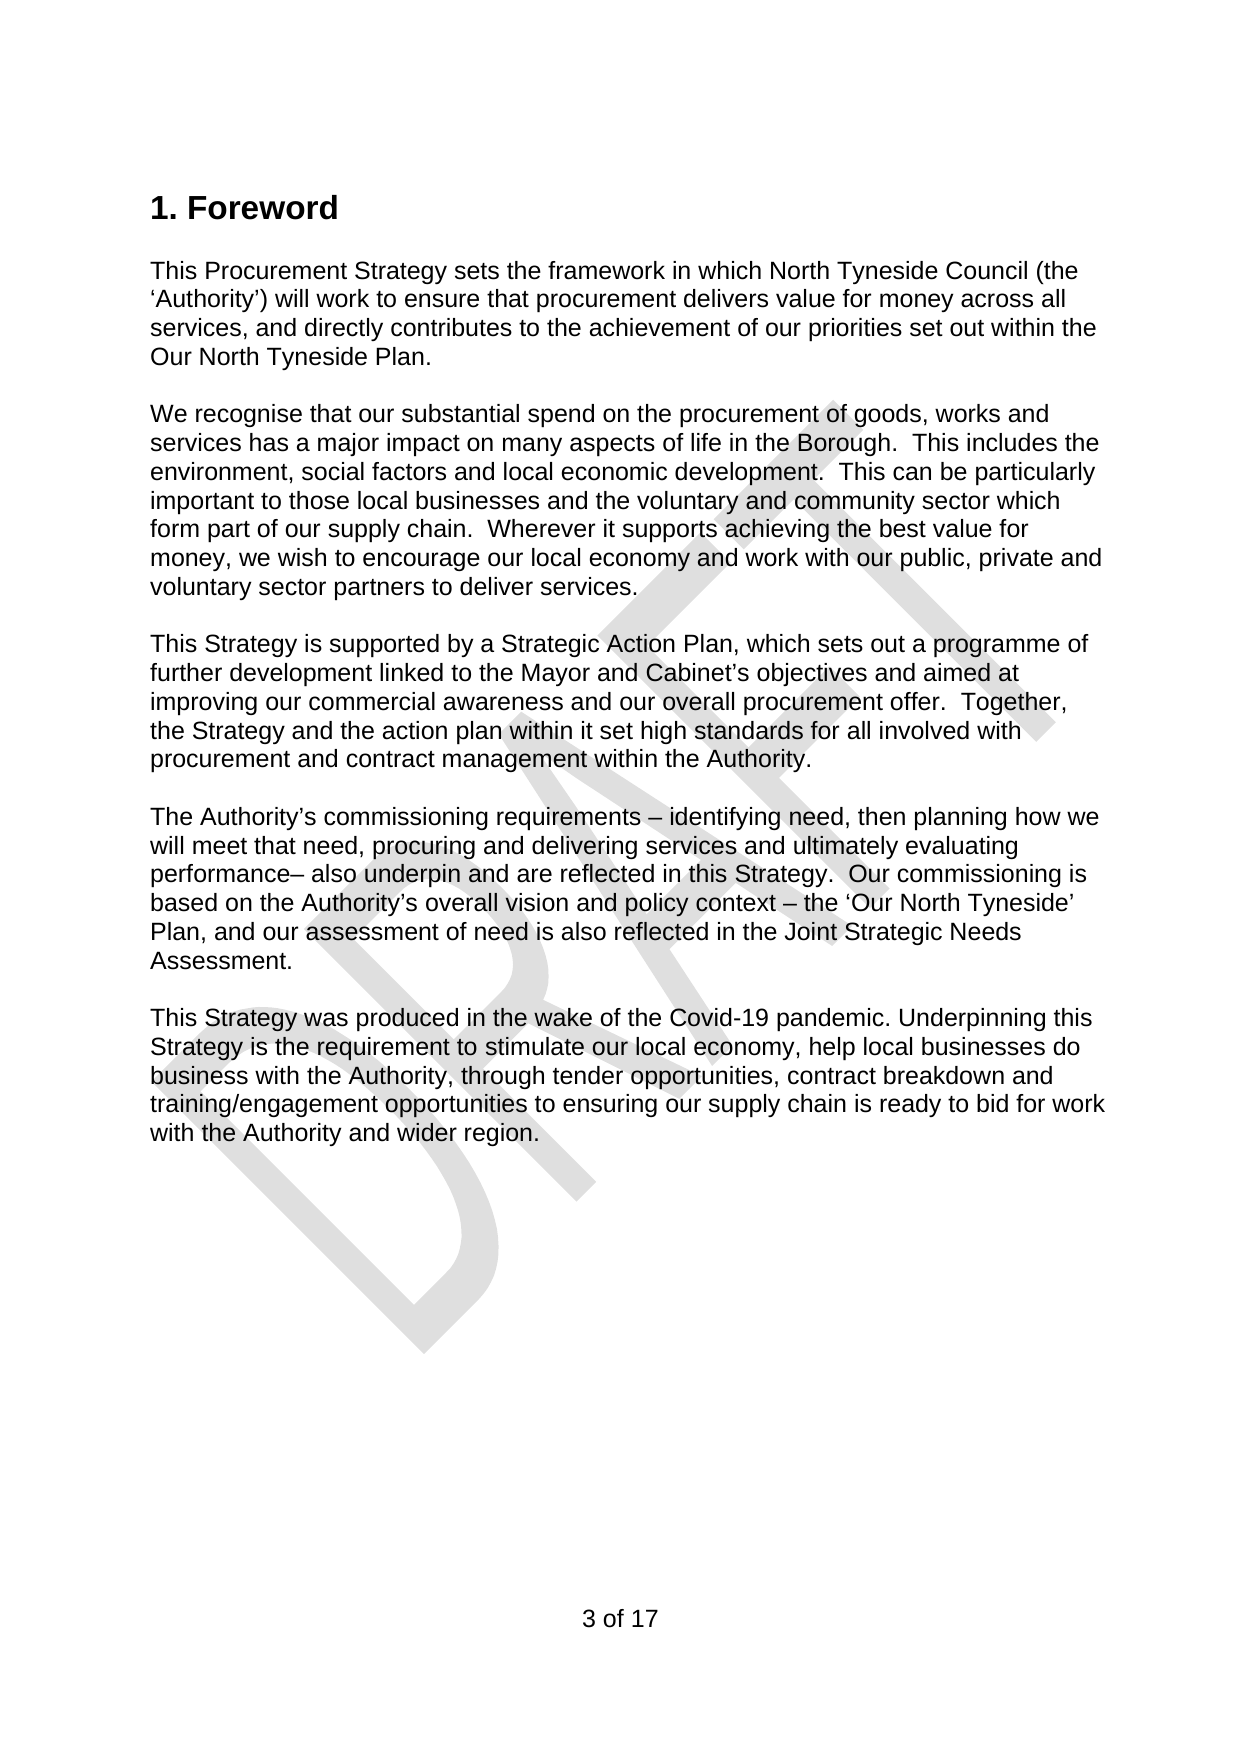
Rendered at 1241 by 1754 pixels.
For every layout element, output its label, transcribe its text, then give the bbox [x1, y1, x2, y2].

text The Authority’s commissioning requirements – identifying need, then planning how we will meet that need, procuring and delivering services and ultimately evaluating performance– also underpin and are reflected in this Strategy. Our commissioning is based on the Authority’s overall vision and policy context – the ‘Our North Tyneside’ Plan, and our assessment of need is also reflected in the Joint Strategic Needs Assessment. [663, 802, 1107, 974]
text This Strategy is supported by a Strategic Action Plan, which sets out a programme of further development linked to the Mayor and Cabinet’s objectives and aimed at improving our commercial awareness and our overall procurement offer. Together, the Strategy and the action plan within it set high standards for all involved with procurement and contract management within the Authority. [655, 629, 1107, 773]
text The Authority’s commissioning requirements – identifying need, then planning how we will meet that need, procuring and delivering services and ultimately evaluating performance– also underpin and are reflected in this Strategy. Our commissioning is based on the Authority’s overall vision and policy context – the ‘Our North Tyneside’ Plan, and our assessment of need is also reflected in the Joint Strategic Needs Assessment. [355, 879, 512, 974]
text 1. Foreword [150, 188, 1107, 227]
text The Authority’s commissioning requirements – identifying need, then planning how we will meet that need, procuring and delivering services and ultimately evaluating performance– also underpin and are reflected in this Strategy. Our commissioning is based on the Authority’s overall vision and policy context – the ‘Our North Tyneside’ Plan, and our assessment of need is also reflected in the Joint Strategic Needs Assessment. [150, 802, 652, 974]
text The Authority’s commissioning requirements – identifying need, then planning how we will meet that need, procuring and delivering services and ultimately evaluating performance– also underpin and are reflected in this Strategy. Our commissioning is based on the Authority’s overall vision and policy context – the ‘Our North Tyneside’ Plan, and our assessment of need is also reflected in the Joint Strategic Needs Assessment. [574, 802, 699, 913]
text This Procurement Strategy sets the framework in which North Tyneside Council (the ‘Authority’) will work to ensure that procurement delivers value for money across all services, and directly contributes to the achievement of our priorities set out within the Our North Tyneside Plan. [150, 256, 1107, 371]
text This Strategy was produced in the wake of the Covid-19 pandemic. Underpinning this Strategy is the requirement to stimulate our local economy, help local businesses do business with the Authority, through tender opportunities, contract breakdown and training/engagement opportunities to ensuring our supply chain is ready to bid for work with the Authority and wider region. [484, 1003, 1107, 1147]
text This Strategy is supported by a Strategic Action Plan, which sets out a programme of further development linked to the Mayor and Cabinet’s objectives and aimed at improving our commercial awareness and our overall procurement offer. Together, the Strategy and the action plan within it set high standards for all involved with procurement and contract management within the Authority. [150, 629, 733, 773]
text We recognise that our substantial spend on the procurement of goods, works and services has a major impact on many aspects of life in the Borough. This includes the environment, social factors and local economic development. This can be particularly important to those local businesses and the voluntary and community sector which form part of our supply chain. Wherever it supports achieving the best value for money, we wish to encourage our local economy and work with our public, private and voluntary sector partners to deliver services. [150, 399, 894, 601]
text We recognise that our substantial spend on the procurement of goods, works and services has a major impact on many aspects of life in the Borough. This includes the environment, social factors and local economic development. This can be particularly important to those local businesses and the voluntary and community sector which form part of our supply chain. Wherever it supports achieving the best value for money, we wish to encourage our local economy and work with our public, private and voluntary sector partners to deliver services. [815, 399, 1107, 601]
text This Strategy was produced in the wake of the Covid-19 pandemic. Underpinning this Strategy is the requirement to stimulate our local economy, help local businesses do business with the Authority, through tender opportunities, contract breakdown and training/engagement opportunities to ensuring our supply chain is ready to bid for work with the Authority and wider region. [150, 1003, 520, 1147]
text This Strategy was produced in the wake of the Covid-19 pandemic. Underpinning this Strategy is the requirement to stimulate our local economy, help local businesses do business with the Authority, through tender opportunities, contract breakdown and training/engagement opportunities to ensuring our supply chain is ready to bid for work with the Authority and wider region. [202, 1044, 422, 1147]
